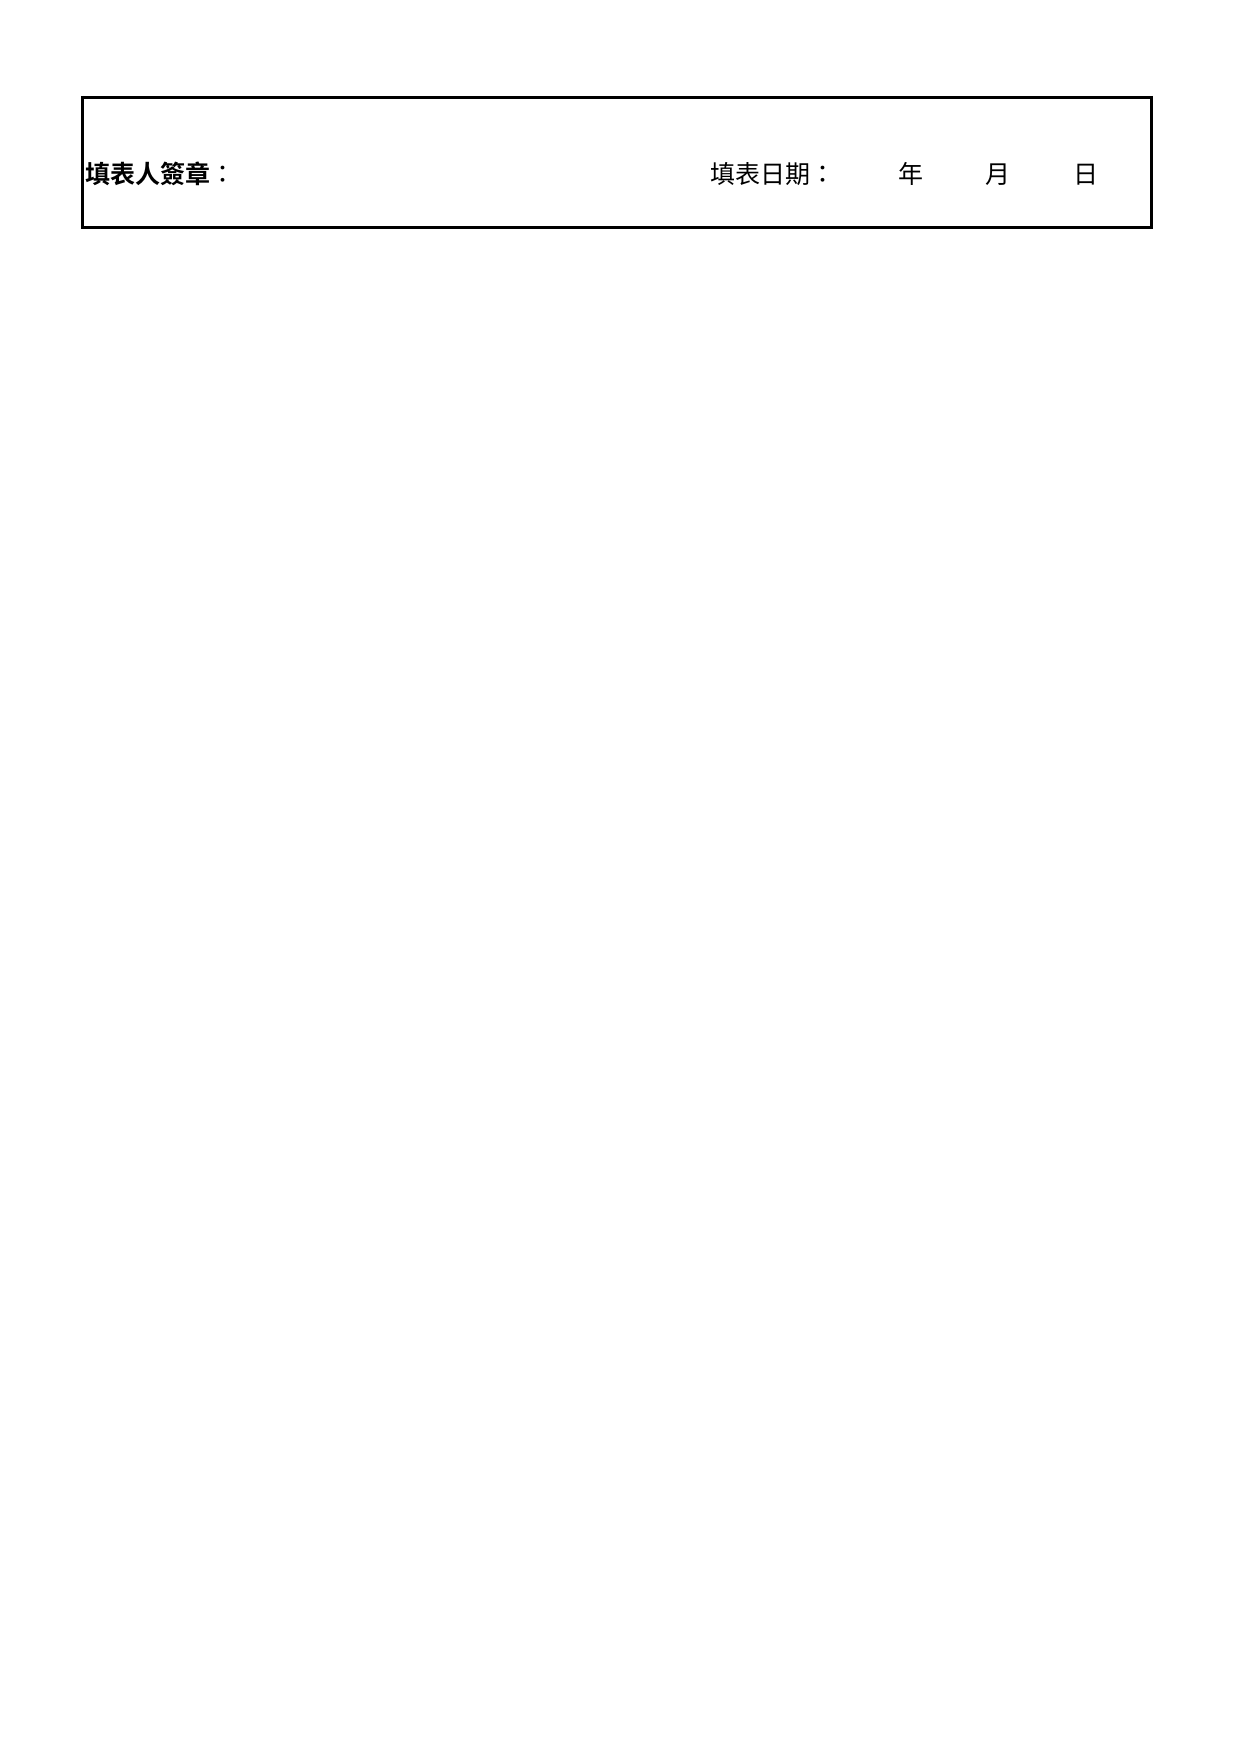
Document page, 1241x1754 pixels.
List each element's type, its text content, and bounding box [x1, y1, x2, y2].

table_cell 填表人簽章： 填表日期： 年 月 日 [84, 99, 1150, 226]
